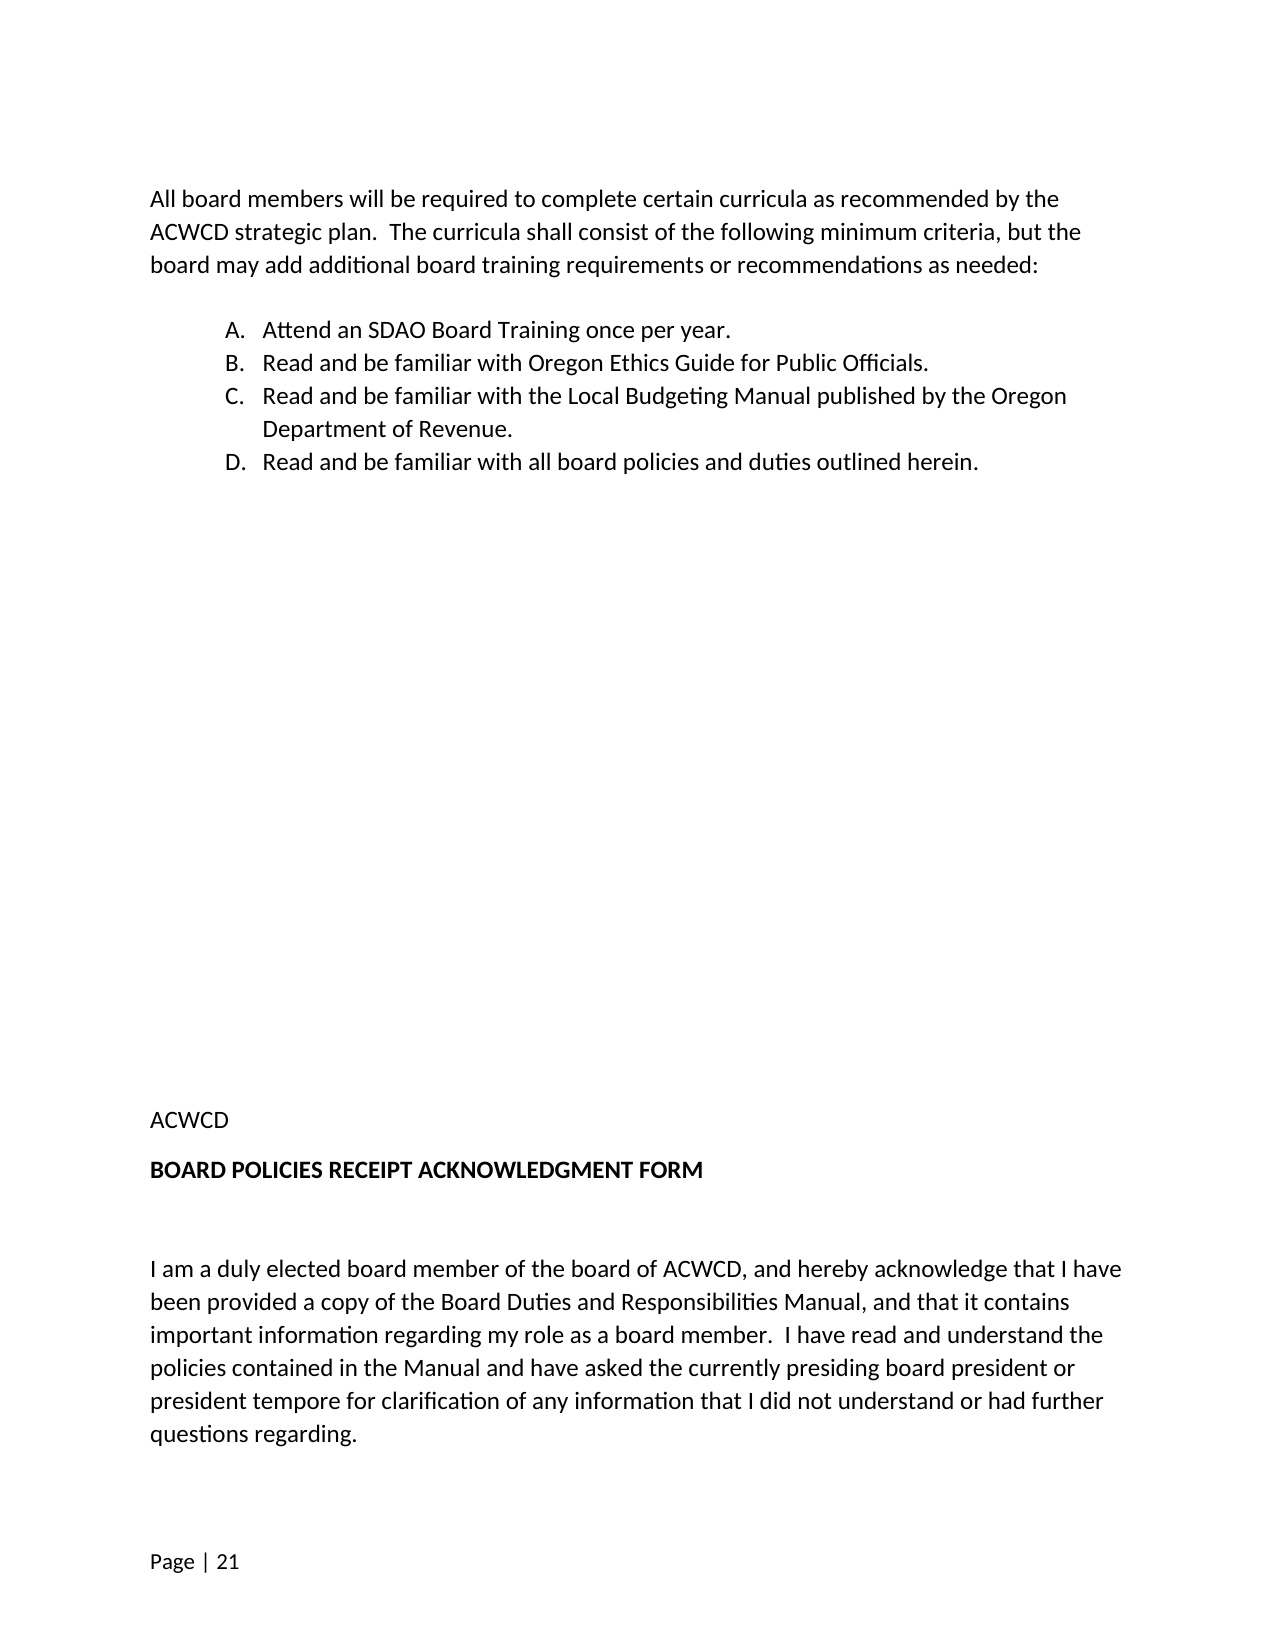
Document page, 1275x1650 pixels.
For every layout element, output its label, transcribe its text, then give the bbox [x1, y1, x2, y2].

text All board members will be required to complete certain curricula as recommended by the ACWCD strategic plan. The curricula shall consist of the following minimum criteria, but the board may add additional board training requirements or recommendations as needed: [150, 183, 1125, 279]
list Read and be familiar with all board policies and duties outlined herein. [225, 446, 1125, 477]
list Attend an SDAO Board Training once per year. [225, 314, 1125, 345]
text ACWCD [150, 1104, 1125, 1135]
text BOARD POLICIES RECEIPT ACKNOWLEDGMENT FORM [150, 1154, 1125, 1185]
list Read and be familiar with the Local Budgeting Manual published by the Oregon Department of Revenue. [225, 380, 1125, 444]
text I am a duly elected board member of the board of ACWCD, and hereby acknowledge that I have been provided a copy of the Board Duties and Responsibilities Manual, and that it contains important information regarding my role as a board member. I have read and understand the policies contained in the Manual and have asked the currently presiding board president or president tempore for clarification of any information that I did not understand or had further questions regarding. [150, 1253, 1125, 1448]
list Read and be familiar with Oregon Ethics Guide for Public Officials. [225, 347, 1125, 378]
